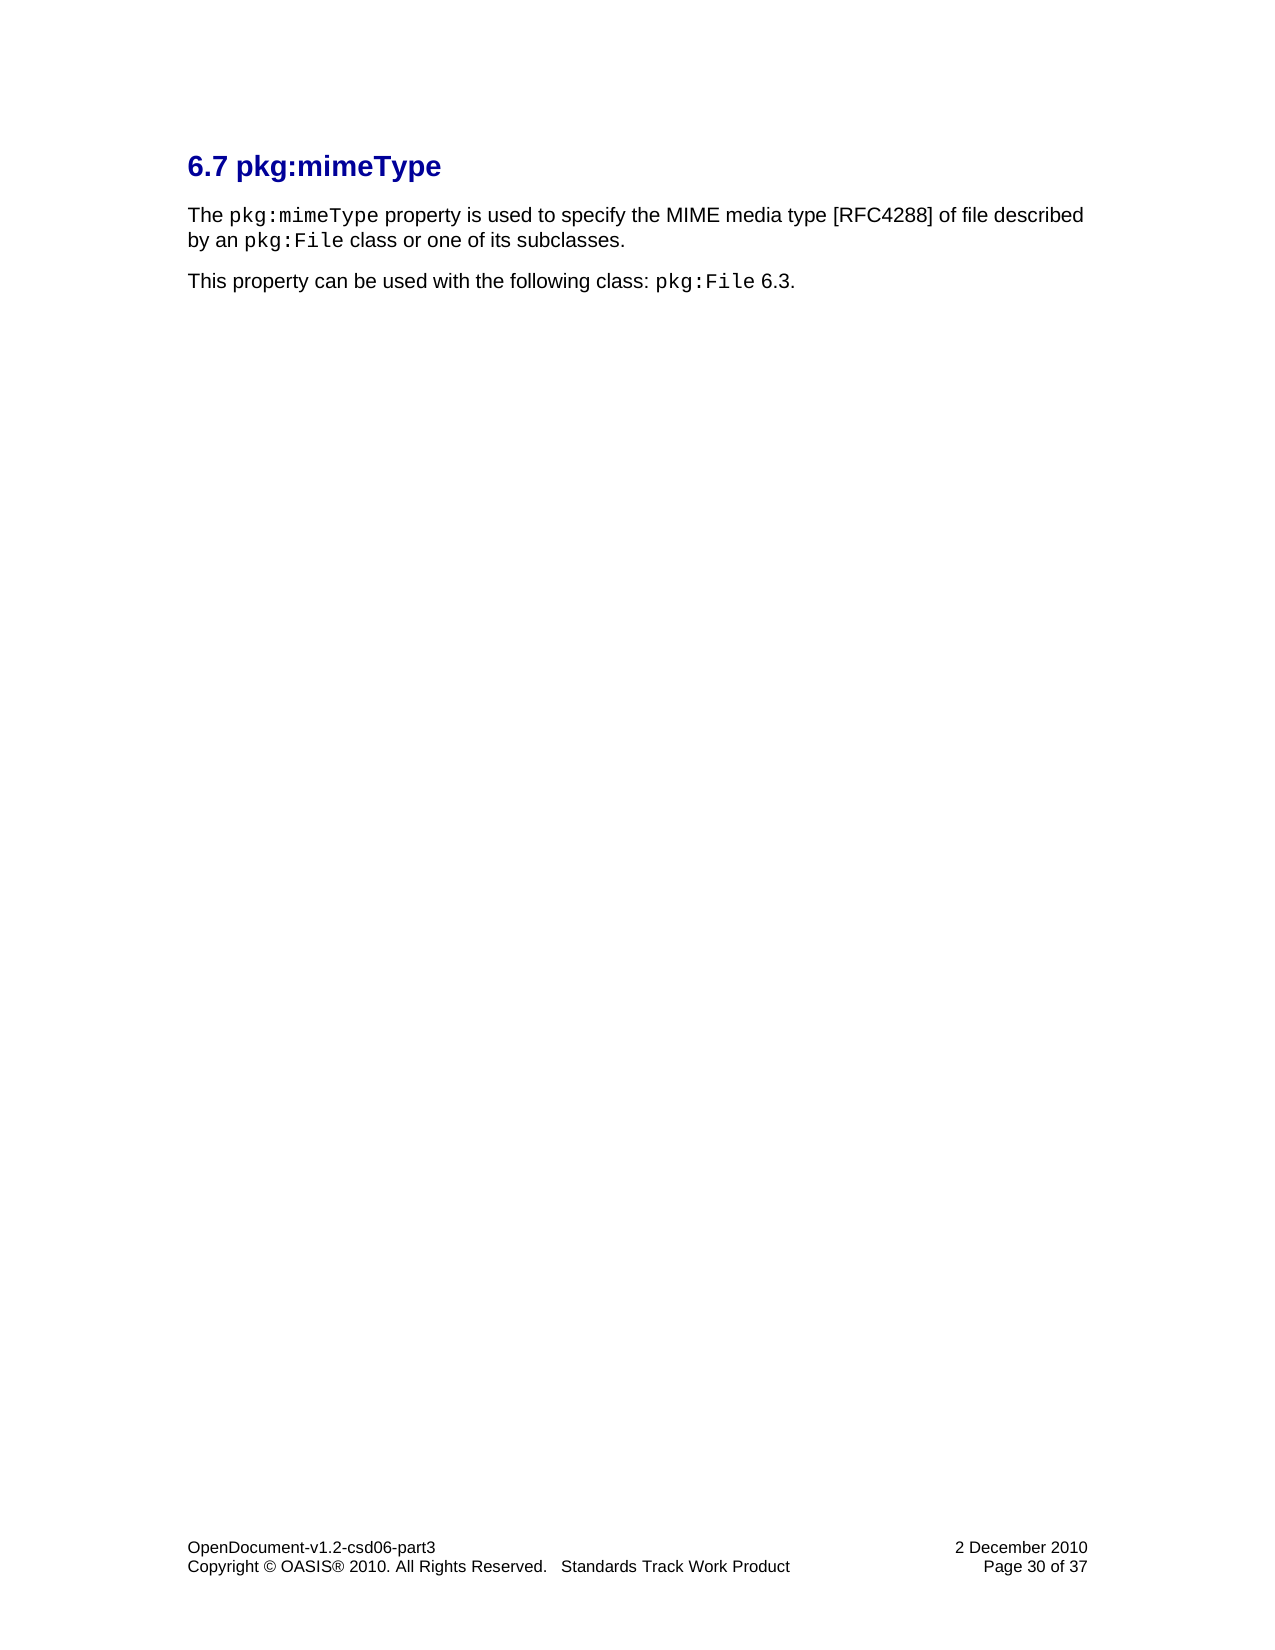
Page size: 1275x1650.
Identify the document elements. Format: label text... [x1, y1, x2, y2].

text This property can be used with the following class: pkg:File 6.3. [187, 270, 1088, 295]
subtitle pkg:mimeType [187, 150, 1088, 183]
text The pkg:mimeType property is used to specify the MIME media type [RFC4288] of file described by an pkg:File class or one of its subclasses. [187, 203, 1088, 253]
